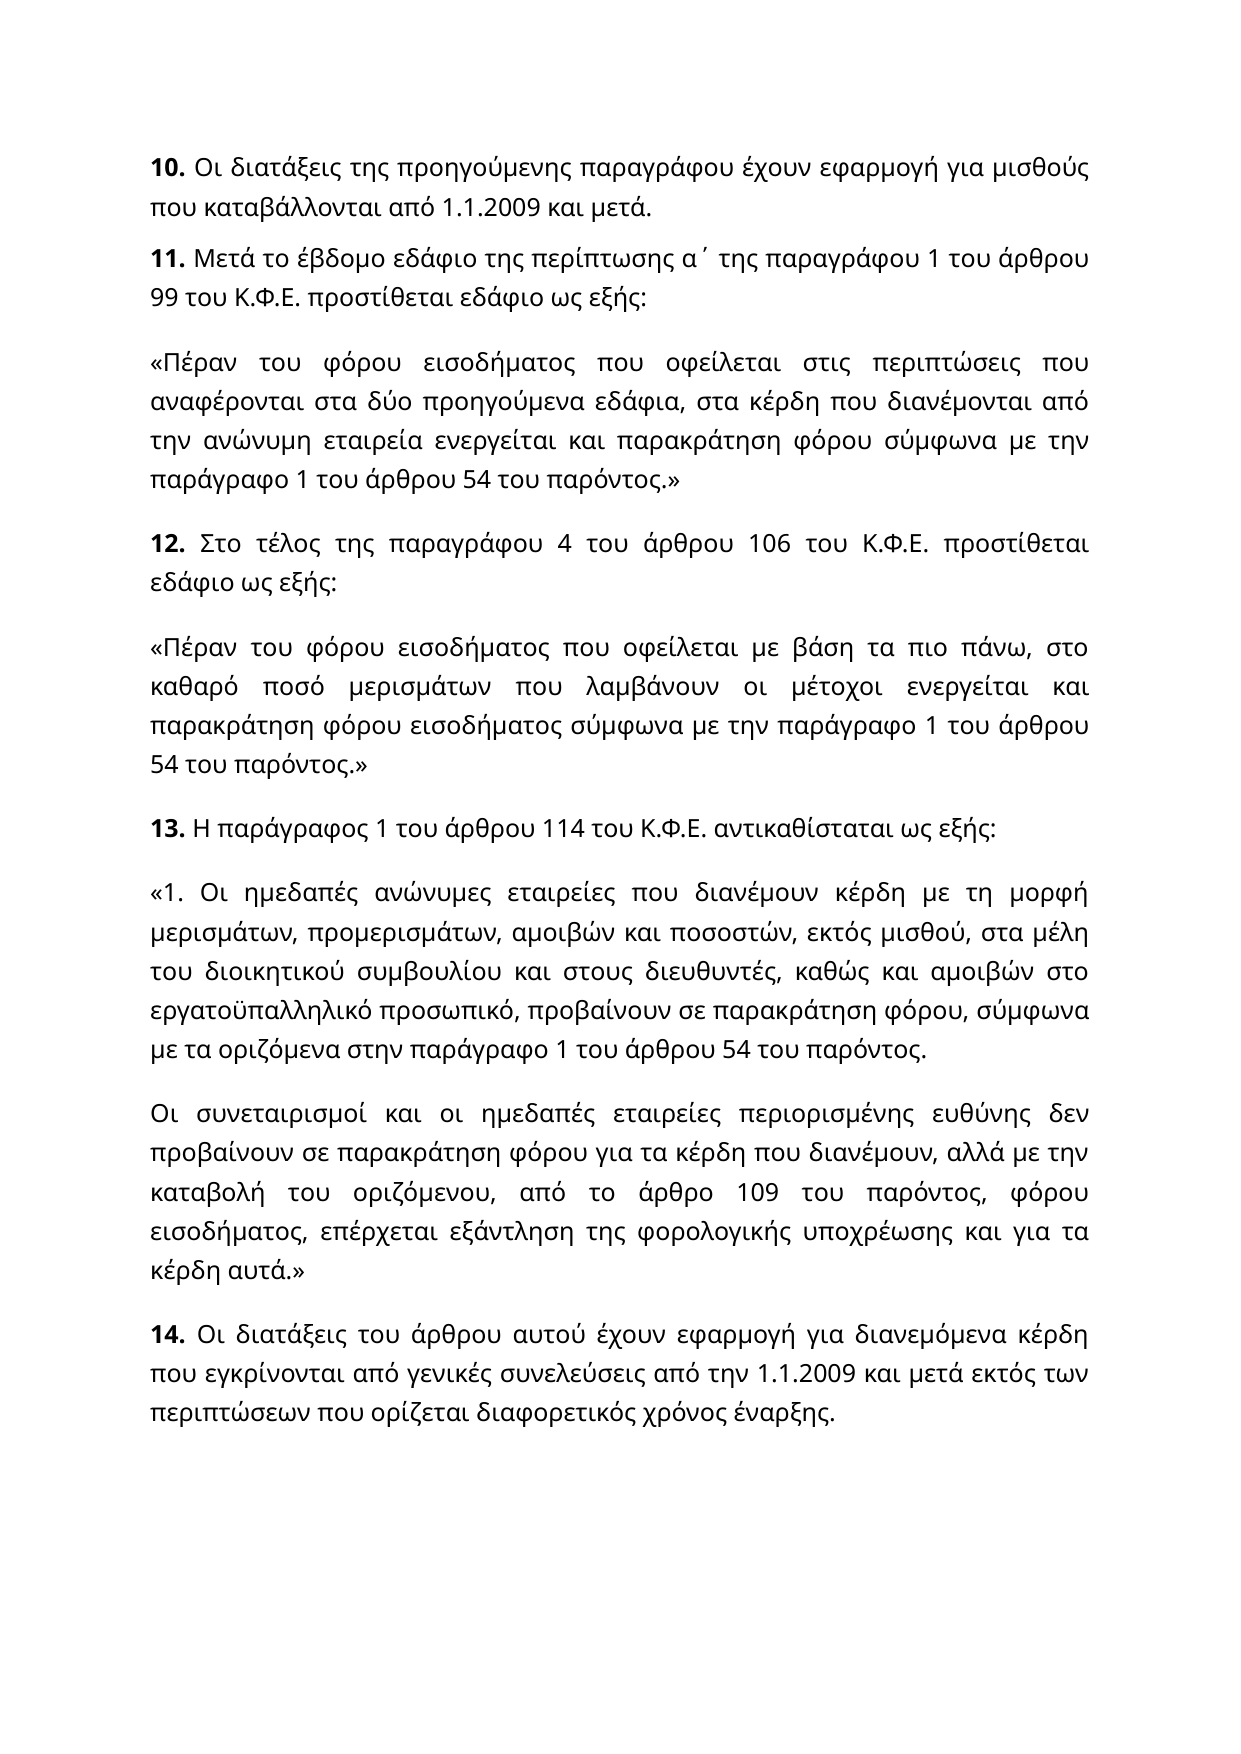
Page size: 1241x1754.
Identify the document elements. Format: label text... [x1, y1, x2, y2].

text 13. Η παράγραφος 1 του άρθρου 114 του Κ.Φ.Ε. αντικαθίσταται ως εξής: [150, 811, 1090, 845]
text «Πέραν του φόρου εισοδήματος που οφείλεται με βάση τα πιο πάνω, στο καθαρό ποσό μερισμάτων που λαμβάνουν οι μέτοχοι ενεργείται και παρακράτηση φόρου εισοδήματος σύμφωνα με την παράγραφο 1 του άρθρου 54 του παρόντος.» [150, 629, 1090, 781]
text 11. Μετά το έβδομο εδάφιο της περίπτωσης α΄ της παραγράφου 1 του άρθρου 99 του Κ.Φ.Ε. προστίθεται εδάφιο ως εξής: [150, 241, 1090, 314]
text 14. Οι διατάξεις του άρθρου αυτού έχουν εφαρμογή για διανεμόμενα κέρδη που εγκρίνονται από γενικές συνελεύσεις από την 1.1.2009 και μετά εκτός των περιπτώσεων που ορίζεται διαφορετικός χρόνος έναρξης. [150, 1317, 1090, 1429]
text Οι συνεταιρισμοί και οι ημεδαπές εταιρείες περιορισμένης ευθύνης δεν προβαίνουν σε παρακράτηση φόρου για τα κέρδη που διανέμουν, αλλά με την καταβολή του οριζόμενου, από το άρθρο 109 του παρόντος, φόρου εισοδήματος, επέρχεται εξάντληση της φορολογικής υποχρέωσης και για τα κέρδη αυτά.» [150, 1096, 1090, 1287]
text «1. Οι ημεδαπές ανώνυμες εταιρείες που διανέμουν κέρδη με τη μορφή μερισμάτων, προμερισμάτων, αμοιβών και ποσοστών, εκτός μισθού, στα μέλη του διοικητικού συμβουλίου και στους διευθυντές, καθώς και αμοιβών στο εργατοϋπαλληλικό προσωπικό, προβαίνουν σε παρακράτηση φόρου, σύμφωνα με τα οριζόμενα στην παράγραφο 1 του άρθρου 54 του παρόντος. [150, 875, 1090, 1066]
text «Πέραν του φόρου εισοδήματος που οφείλεται στις περιπτώσεις που αναφέρονται στα δύο προηγούμενα εδάφια, στα κέρδη που διανέμονται από την ανώνυμη εταιρεία ενεργείται και παρακράτηση φόρου σύμφωνα με την παράγραφο 1 του άρθρου 54 του παρόντος.» [150, 344, 1090, 496]
text 12. Στο τέλος της παραγράφου 4 του άρθρου 106 του Κ.Φ.Ε. προστίθεται εδάφιο ως εξής: [150, 526, 1090, 599]
text 10. Οι διατάξεις της προηγούμενης παραγράφου έχουν εφαρμογή για μισθούς που καταβάλλονται από 1.1.2009 και μετά. [150, 150, 1090, 223]
